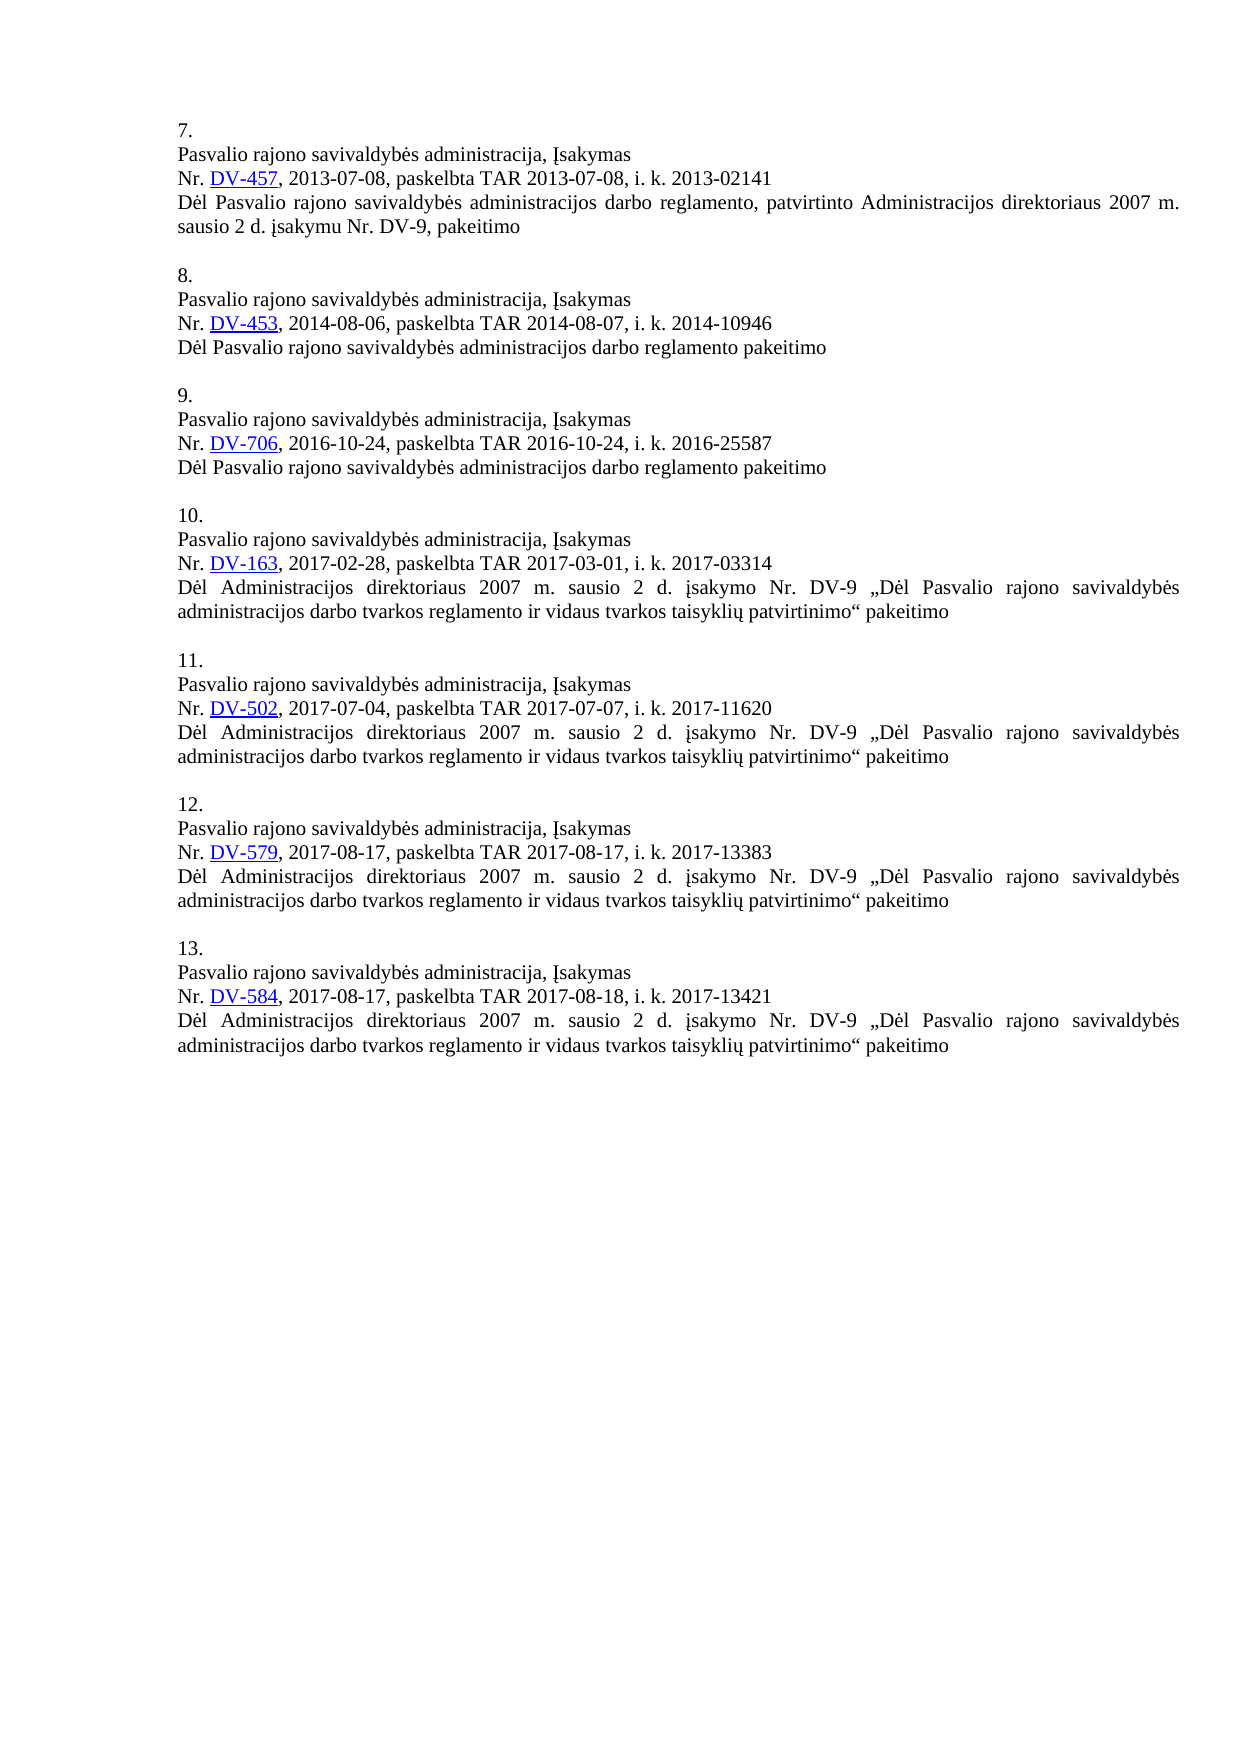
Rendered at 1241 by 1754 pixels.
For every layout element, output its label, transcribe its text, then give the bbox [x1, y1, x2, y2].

text 8. [177, 262, 1181, 287]
text 11. [177, 647, 1181, 672]
text Nr. DV-502, 2017-07-04, paskelbta TAR 2017-07-07, i. k. 2017-11620 [177, 696, 1181, 720]
text Dėl Administracijos direktoriaus 2007 m. sausio 2 d. įsakymo Nr. DV-9 „Dėl Pasvalio rajono savivaldybės administracijos darbo tvarkos reglamento ir vidaus tvarkos taisyklių patvirtinimo“ pakeitimo [177, 864, 1181, 912]
text 10. [177, 503, 1181, 527]
text Nr. DV-163, 2017-02-28, paskelbta TAR 2017-03-01, i. k. 2017-03314 [177, 551, 1181, 575]
text Dėl Administracijos direktoriaus 2007 m. sausio 2 d. įsakymo Nr. DV-9 „Dėl Pasvalio rajono savivaldybės administracijos darbo tvarkos reglamento ir vidaus tvarkos taisyklių patvirtinimo“ pakeitimo [177, 1008, 1181, 1057]
text Nr. DV-453, 2014-08-06, paskelbta TAR 2014-08-07, i. k. 2014-10946 [177, 311, 1181, 335]
text Pasvalio rajono savivaldybės administracija, Įsakymas [177, 672, 1181, 696]
text 13. [177, 936, 1181, 960]
text Nr. DV-579, 2017-08-17, paskelbta TAR 2017-08-17, i. k. 2017-13383 [177, 840, 1181, 864]
text Pasvalio rajono savivaldybės administracija, Įsakymas [177, 960, 1181, 984]
text 9. [177, 383, 1181, 407]
text Pasvalio rajono savivaldybės administracija, Įsakymas [177, 527, 1181, 551]
text Dėl Pasvalio rajono savivaldybės administracijos darbo reglamento pakeitimo [177, 455, 1181, 479]
text Dėl Pasvalio rajono savivaldybės administracijos darbo reglamento, patvirtinto Administracijos direktoriaus 2007 m. sausio 2 d. įsakymu Nr. DV-9, pakeitimo [177, 190, 1181, 238]
text 12. [177, 792, 1181, 816]
text Dėl Pasvalio rajono savivaldybės administracijos darbo reglamento pakeitimo [177, 335, 1181, 359]
text 7. [177, 118, 1181, 142]
text Dėl Administracijos direktoriaus 2007 m. sausio 2 d. įsakymo Nr. DV-9 „Dėl Pasvalio rajono savivaldybės administracijos darbo tvarkos reglamento ir vidaus tvarkos taisyklių patvirtinimo“ pakeitimo [177, 575, 1181, 623]
text Dėl Administracijos direktoriaus 2007 m. sausio 2 d. įsakymo Nr. DV-9 „Dėl Pasvalio rajono savivaldybės administracijos darbo tvarkos reglamento ir vidaus tvarkos taisyklių patvirtinimo“ pakeitimo [177, 720, 1181, 768]
text Pasvalio rajono savivaldybės administracija, Įsakymas [177, 287, 1181, 311]
text Nr. DV-584, 2017-08-17, paskelbta TAR 2017-08-18, i. k. 2017-13421 [177, 984, 1181, 1008]
text Nr. DV-706, 2016-10-24, paskelbta TAR 2016-10-24, i. k. 2016-25587 [177, 431, 1181, 455]
text Pasvalio rajono savivaldybės administracija, Įsakymas [177, 407, 1181, 431]
text Pasvalio rajono savivaldybės administracija, Įsakymas [177, 142, 1181, 166]
text Pasvalio rajono savivaldybės administracija, Įsakymas [177, 816, 1181, 840]
text Nr. DV-457, 2013-07-08, paskelbta TAR 2013-07-08, i. k. 2013-02141 [177, 166, 1181, 190]
